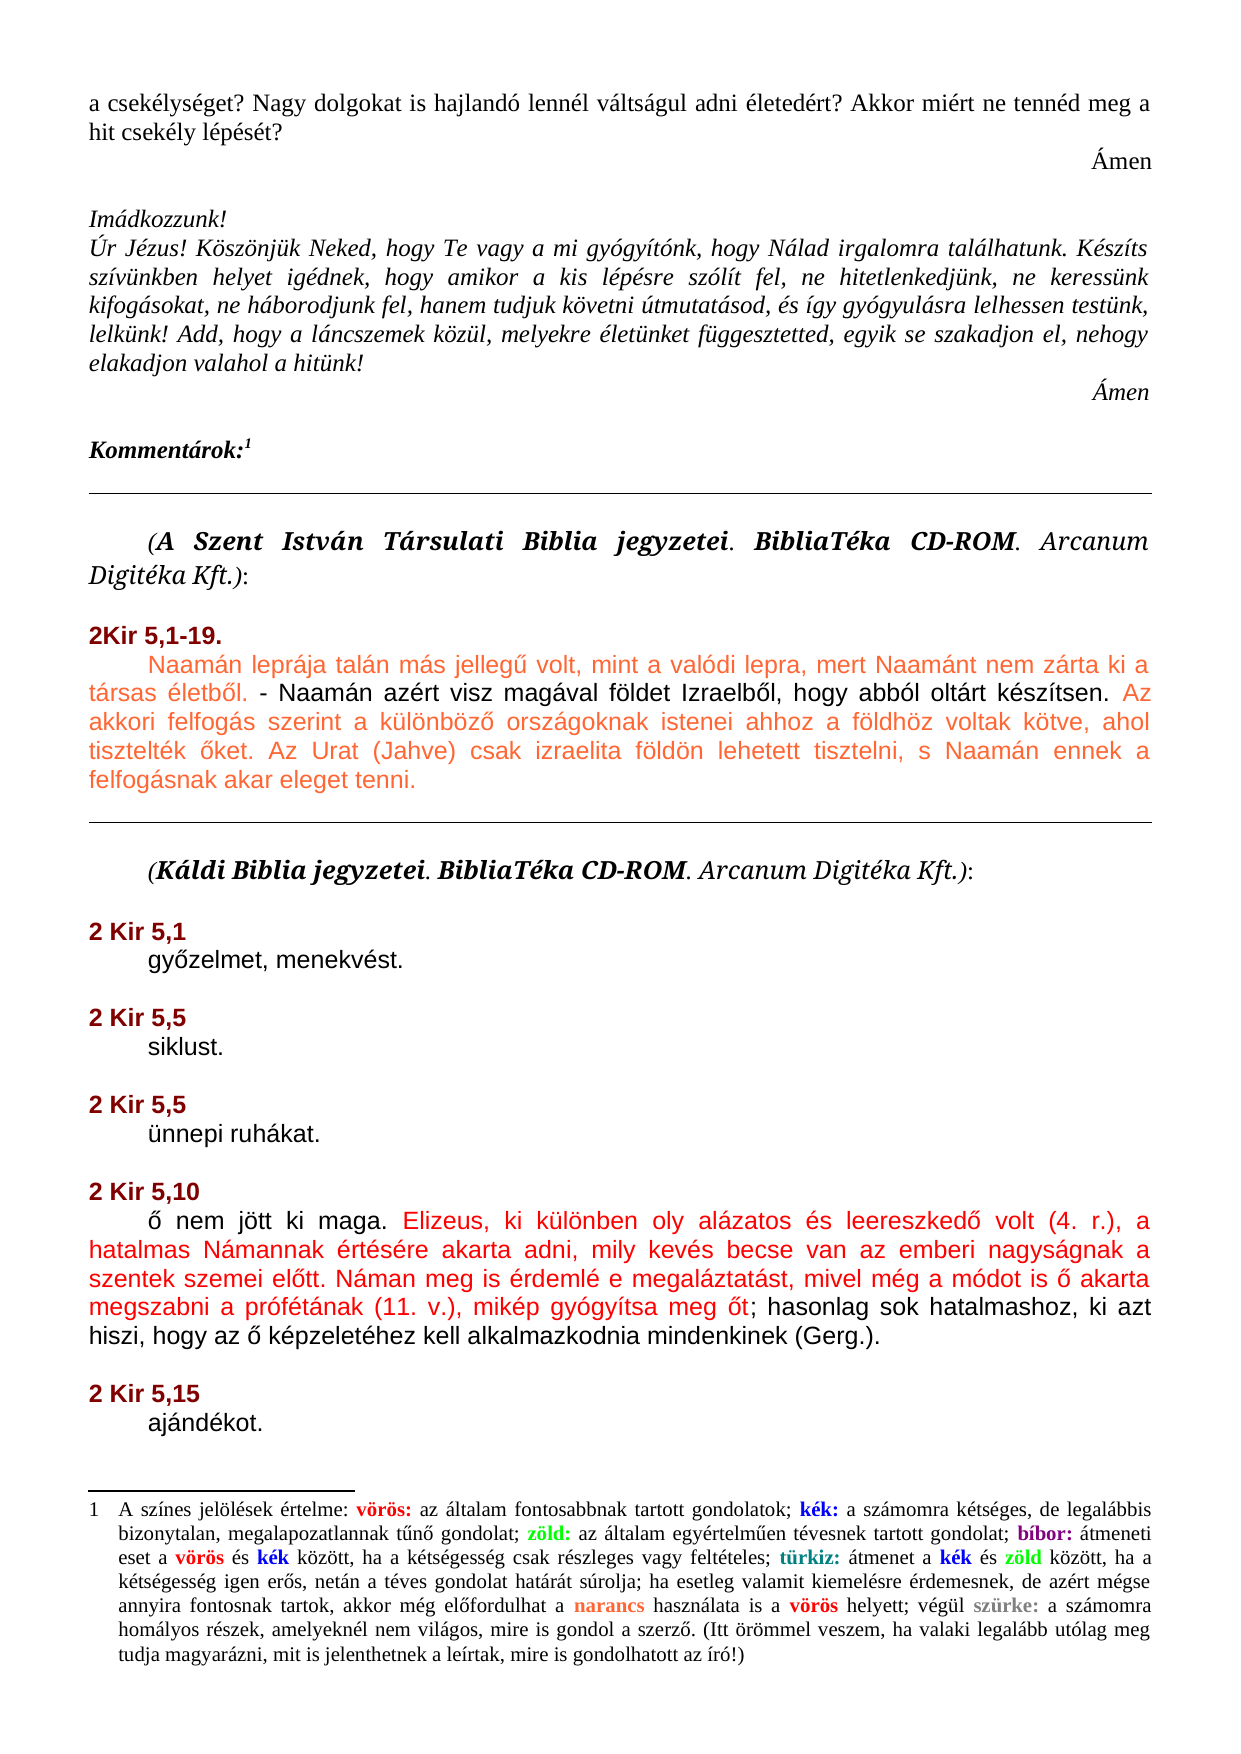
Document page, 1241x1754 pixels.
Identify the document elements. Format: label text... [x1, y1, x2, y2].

text 2Kir 5,1-19. [88, 621, 1152, 649]
text siklust. [88, 1032, 1152, 1061]
text (A Szent István Társulati Biblia jegyzetei. BibliaTéka CD-ROM. Arcanum Digitéka Kft.): [88, 523, 1152, 591]
text 2 Kir 5,5 [88, 1003, 1152, 1032]
text ő nem jött ki maga. Elizeus, ki különben oly alázatos és leereszkedő volt (4. r.), a hatalmas Námannak értésére akarta adni, mily kevés becse van az emberi nagyságnak a szentek szemei előtt. Náman meg is érdemlé e megaláztatást, mivel még a módot is ő akarta megszabni a prófétának (11. v.), mikép gyógyítsa meg őt; hasonlag sok hatalmashoz, ki azt hiszi, hogy az ő képzeletéhez kell alkalmazkodnia mindenkinek (Gerg.). [88, 1206, 1152, 1350]
text 2 Kir 5,15 [88, 1379, 1152, 1408]
text a csekélységet? Nagy dolgokat is hajlandó lennél váltságul adni életedért? Akkor miért ne tennéd meg a hit csekély lépését? [88, 88, 1152, 146]
text Imádkozzunk! [88, 204, 1152, 233]
text Úr Jézus! Köszönjük Neked, hogy Te vagy a mi gyógyítónk, hogy Nálad irgalomra találhatunk. Készíts szívünkben helyet igédnek, hogy amikor a kis lépésre szólít fel, ne hitetlenkedjünk, ne keressünk kifogásokat, ne háborodjunk fel, hanem tudjuk követni útmutatásod, és így gyógyulásra lelhessen testünk, lelkünk! Add, hogy a láncszemek közül, melyekre életünket függesztetted, egyik se szakadjon el, nehogy elakadjon valahol a hitünk! [88, 233, 1152, 377]
text A színes jelölések értelme: vörös: az általam fontosabbnak tartott gondolatok; kék: a számomra kétséges, de legalábbis bizonytalan, megalapozatlannak tűnő gondolat; zöld: az általam egyértelműen tévesnek tartott gondolat; bíbor: átmeneti eset a vörös és kék között, ha a kétségesség csak részleges vagy feltételes; türkiz: átmenet a kék és zöld között, ha a kétségesség igen erős, netán a téves gondolat határát súrolja; ha esetleg valamit kiemelésre érdemesnek, de azért mégse annyira fontosnak tartok, akkor még előfordulhat a narancs használata is a vörös helyett; végül szürke: a számomra homályos részek, amelyeknél nem világos, mire is gondol a szerző. (Itt örömmel veszem, ha valaki legalább utólag meg tudja magyarázni, mit is jelenthetnek a leírtak, mire is gondolhatott az író!) [88, 1497, 1152, 1665]
text Ámen [88, 377, 1152, 406]
text ajándékot. [88, 1408, 1152, 1437]
text Ámen [88, 146, 1152, 175]
text 2 Kir 5,5 [88, 1090, 1152, 1119]
text Kommentárok: [88, 435, 1152, 464]
text győzelmet, menekvést. [88, 945, 1152, 974]
text (Káldi Biblia jegyzetei. BibliaTéka CD-ROM. Arcanum Digitéka Kft.): [88, 853, 1152, 887]
text Naamán leprája talán más jellegű volt, mint a valódi lepra, mert Naamánt nem zárta ki a társas életből. - Naamán azért visz magával földet Izraelből, hogy abból oltárt készítsen. Az akkori felfogás szerint a különböző országoknak istenei ahhoz a földhöz voltak kötve, ahol tisztelték őket. Az Urat (Jahve) csak izraelita földön lehetett tisztelni, s Naamán ennek a felfogásnak akar eleget tenni. [88, 649, 1152, 793]
text 2 Kir 5,1 [88, 916, 1152, 945]
text ünnepi ruhákat. [88, 1119, 1152, 1148]
text 2 Kir 5,10 [88, 1177, 1152, 1206]
